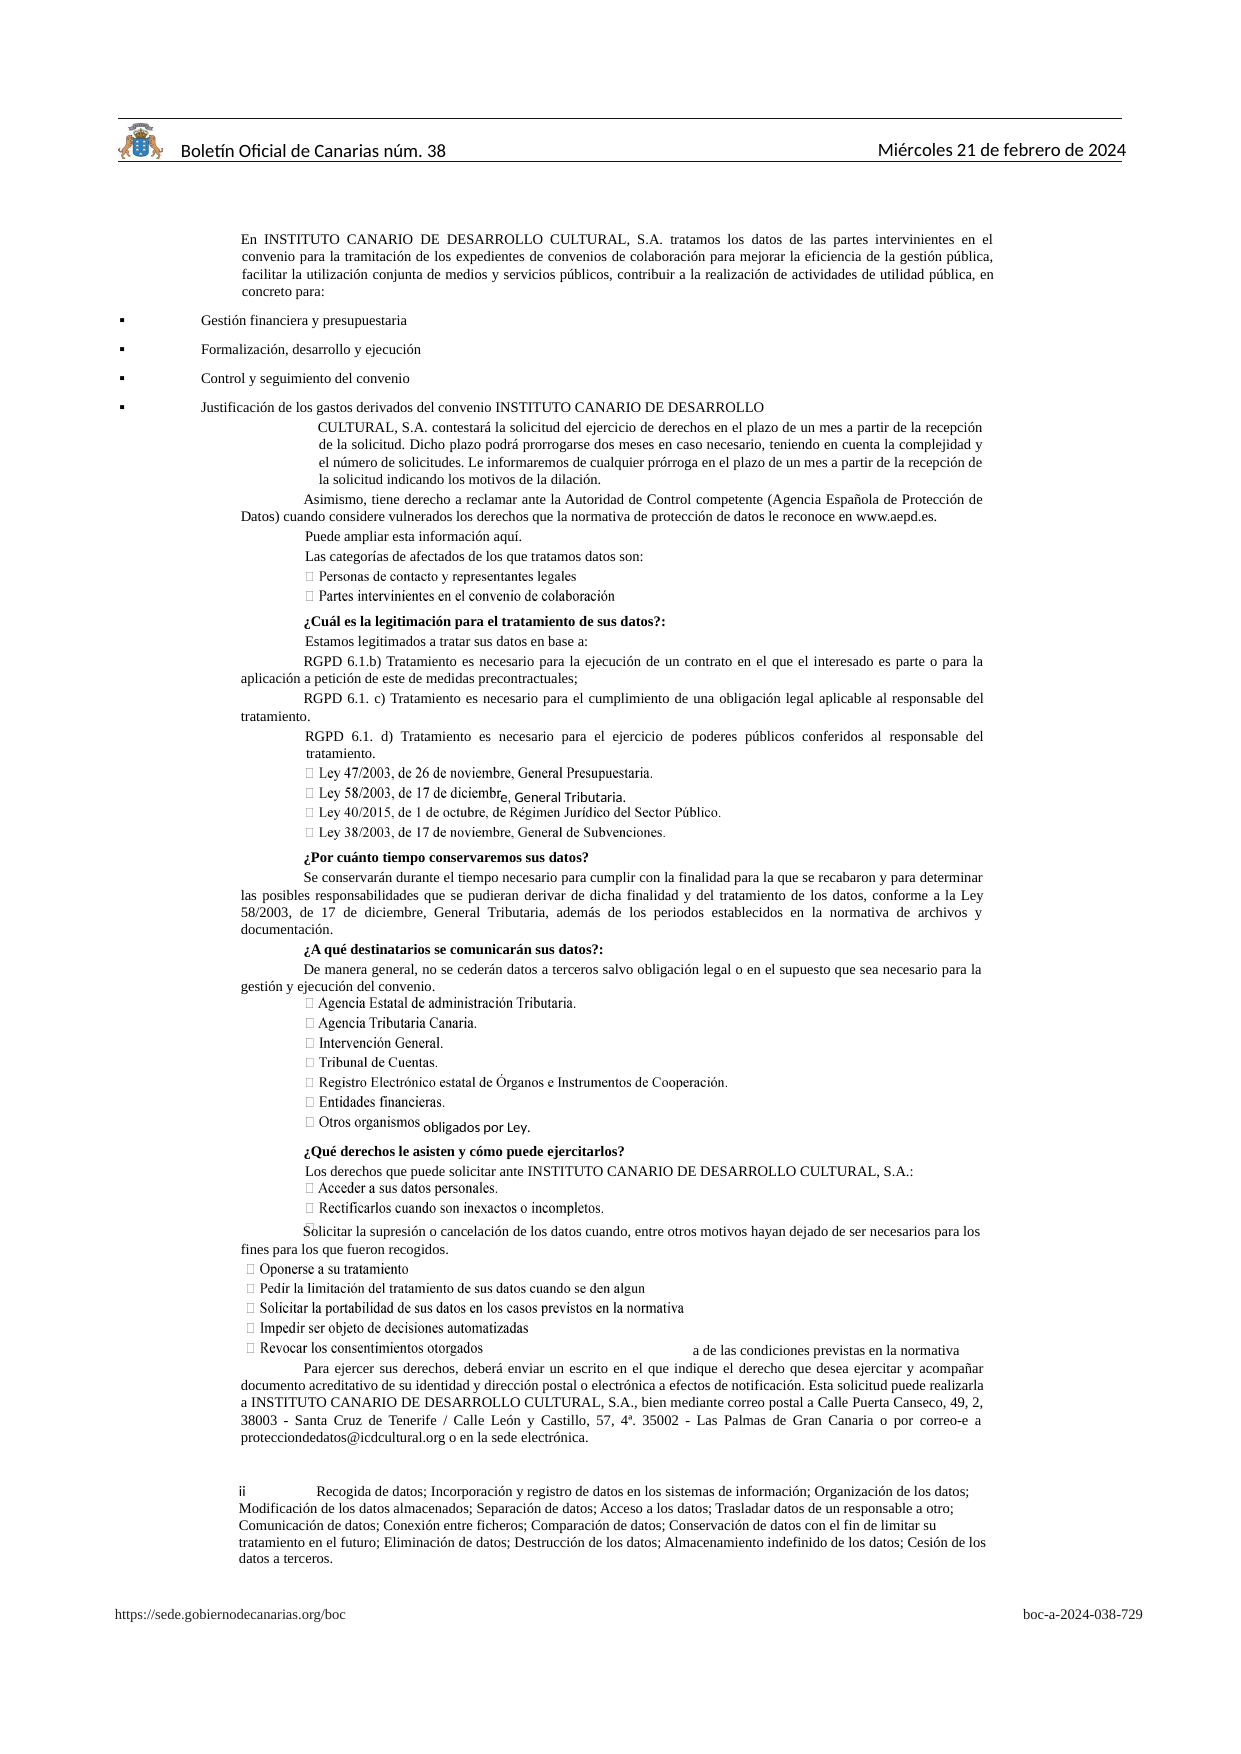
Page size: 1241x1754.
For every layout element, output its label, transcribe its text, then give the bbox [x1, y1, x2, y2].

text Se conservarán durante el tiempo necesario para cumplir con la finalidad para la que se recabaron y para determinar las posibles responsabilidades que se pudieran derivar de dicha finalidad y del tratamiento de los datos, conforme a la Ley 58/2003, de 17 de diciembre, General Tributaria, además de los periodos establecidos en la normativa de archivos y documentación. [241, 869, 984, 937]
text RGPD 6.1.b) Tratamiento es necesario para la ejecución de un contrato en el que el interesado es parte o para la aplicación a petición de este de medidas precontractuales; [241, 653, 984, 687]
text Estamos legitimados a tratar sus datos en base a: [305, 633, 984, 650]
text ¿A qué destinatarios se comunicarán sus datos?: [303, 941, 1035, 957]
text Para ejercer sus derechos, deberá enviar un escrito en el que indique el derecho que desea ejercitar y acompañar documento acreditativo de su identidad y dirección postal o electrónica a efectos de notificación. Esta solicitud puede realizarla a INSTITUTO CANARIO DE DESARROLLO CULTURAL, S.A., bien mediante correo postal a Calle Puerta Canseco, 49, 2, 38003 - Santa Cruz de Tenerife / Calle León y Castillo, 57, 4ª. 35002 - Las Palmas de Gran Canaria o por correo-e a protecciondedatos@icdcultural.org o en la sede electrónica. [241, 1360, 984, 1445]
text a de las condiciones previstas en la normativa [201, 1261, 963, 1359]
text ¿Qué derechos le asisten y cómo puede ejercitarlos? [303, 1143, 1035, 1160]
text ¿Por cuánto tiempo conservaremos sus datos? [303, 849, 1035, 866]
text fines para los que fueron recogidos. [241, 1240, 984, 1257]
text RGPD 6.1. d) Tratamiento es necesario para el ejercicio de poderes públicos conferidos al responsable del tratamiento. [305, 728, 984, 762]
text De manera general, no se cederán datos a terceros salvo obligación legal o en el supuesto que sea necesario para la gestión y ejecución del convenio. [241, 961, 984, 994]
list Justificación de los gastos derivados del convenio INSTITUTO CANARIO DE DESARROLLO [119, 399, 1035, 416]
text En INSTITUTO CANARIO DE DESARROLLO CULTURAL, S.A. tratamos los datos de las partes intervinientes en el convenio para la tramitación de los expedientes de convenios de colaboración para mejorar la eficiencia de la gestión pública, facilitar la utilización conjunta de medios y servicios públicos, contribuir a la realización de actividades de utilidad pública, en concreto para: [241, 231, 995, 299]
text Puede ampliar esta información aquí. [305, 528, 984, 545]
text CULTURAL, S.A. contestará la solicitud del ejercicio de derechos en el plazo de un mes a partir de la recepción de la solicitud. Dicho plazo podrá prorrogarse dos meses en caso necesario, teniendo en cuenta la complejidad y el número de solicitudes. Le informaremos de cualquier prórroga en el plazo de un mes a partir de la recepción de la solicitud indicando los motivos de la dilación. [318, 419, 984, 487]
text RGPD 6.1. c) Tratamiento es necesario para el cumplimiento de una obligación legal aplicable al responsable del tratamiento. [241, 690, 984, 724]
list Formalización, desarrollo y ejecución [119, 341, 1035, 357]
text ii Recogida de datos; Incorporación y registro de datos en los sistemas de información; Organización de los datos; Modificación de los datos almacenados; Separación de datos; Acceso a los datos; Trasladar datos de un responsable a otro; Comunicación de datos; Conexión entre ficheros; Comparación de datos; Conservación de datos con el fin de limitar su tratamiento en el futuro; Eliminación de datos; Destrucción de los datos; Almacenamiento indefinido de los datos; Cesión de los datos a terceros. [239, 1482, 992, 1567]
list Gestión financiera y presupuestaria [119, 312, 1035, 328]
list Control y seguimiento del convenio [119, 370, 1035, 386]
text Los derechos que puede solicitar ante INSTITUTO CANARIO DE DESARROLLO CULTURAL, S.A.: [305, 1163, 984, 1180]
text Las categorías de afectados de los que tratamos datos son: [305, 548, 984, 565]
text ¿Cuál es la legitimación para el tratamiento de sus datos?: [303, 613, 1035, 630]
text Solicitar la supresión o cancelación de los datos cuando, entre otros motivos hayan dejado de ser necesarios para los [201, 1222, 984, 1239]
text Asimismo, tiene derecho a reclamar ante la Autoridad de Control competente (Agencia Española de Protección de Datos) cuando considere vulnerados los derechos que la normativa de protección de datos le reconoce en www.aepd.es. [241, 491, 984, 524]
